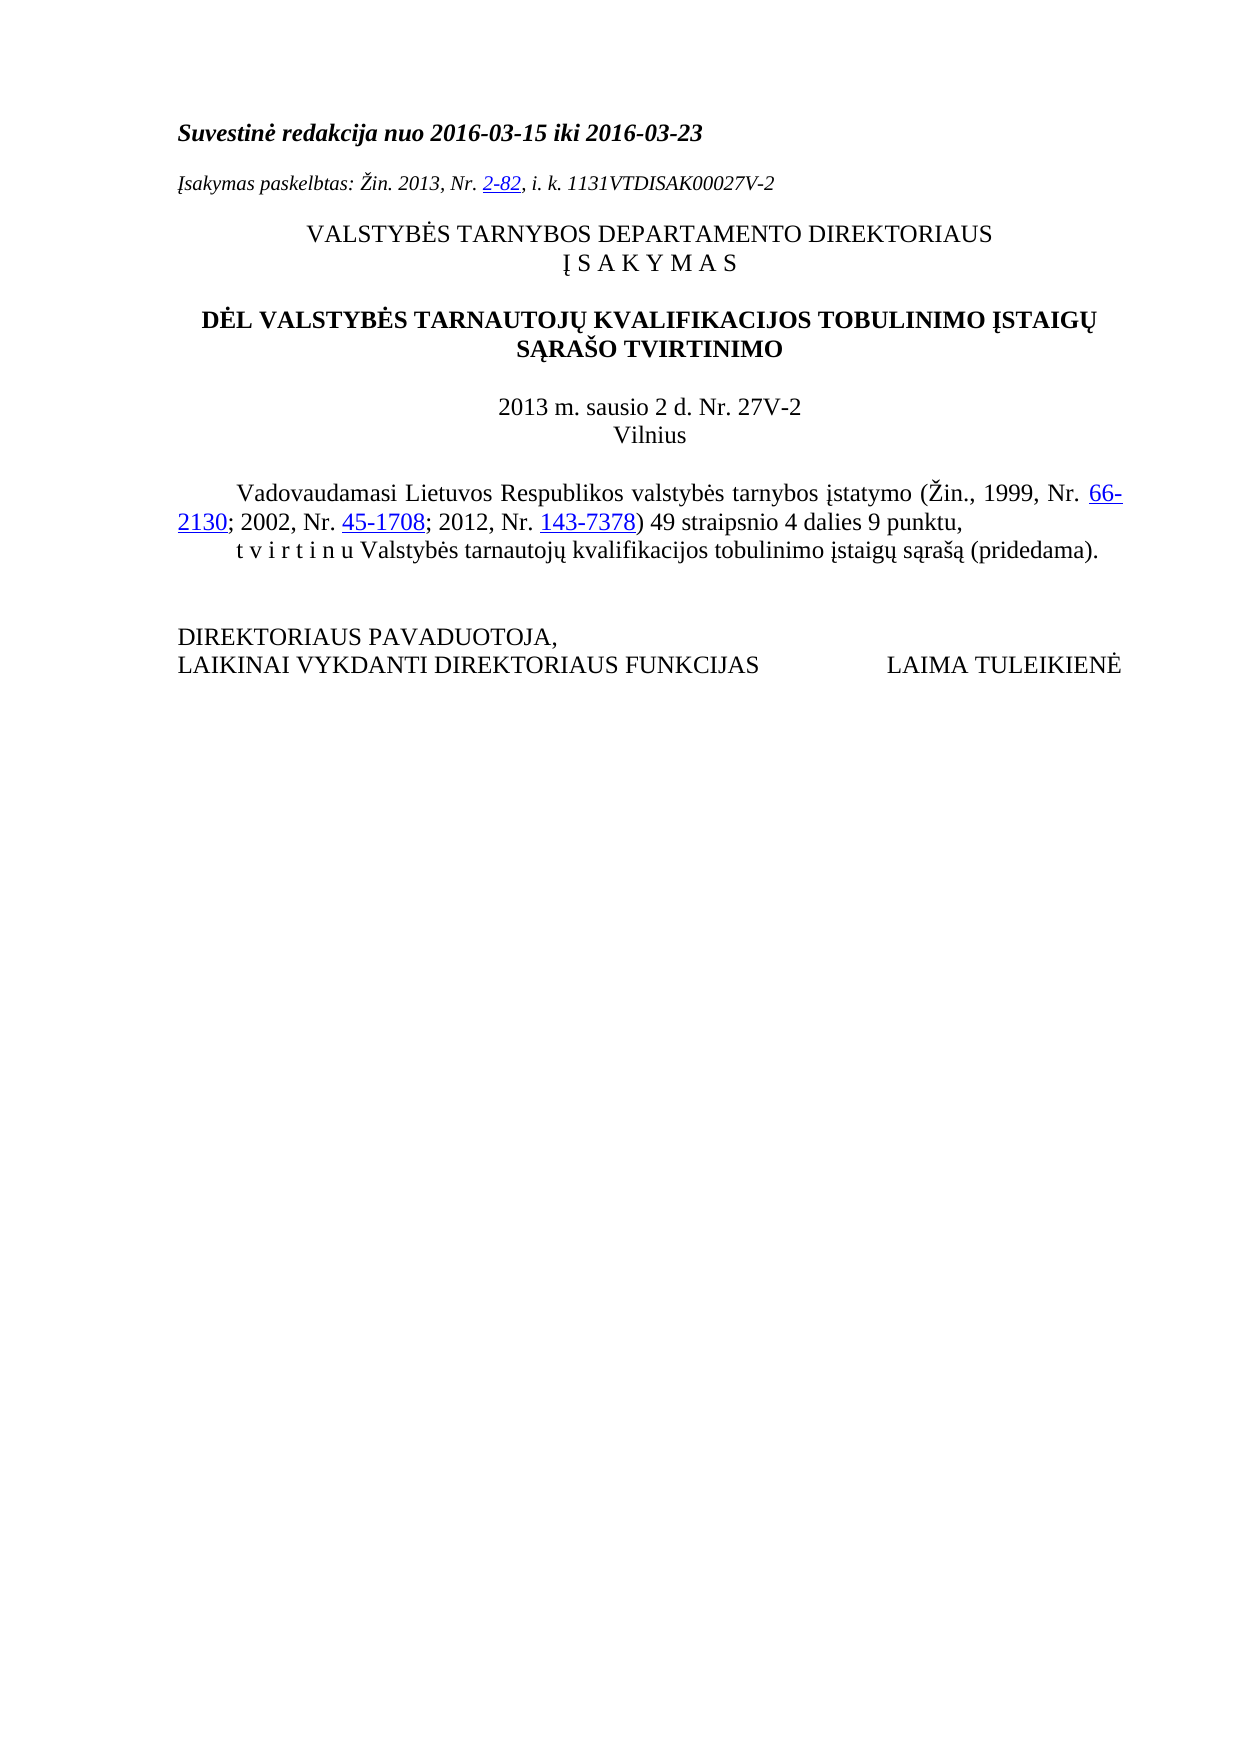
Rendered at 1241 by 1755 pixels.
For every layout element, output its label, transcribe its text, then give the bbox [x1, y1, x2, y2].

text Vilnius [177, 420, 1122, 449]
text Į S A K Y M A S [177, 248, 1122, 277]
text DĖL VALSTYBĖS TARNAUTOJŲ KVALIFIKACIJOS TOBULINIMO ĮSTAIGŲ SĄRAŠO TVIRTINIMO [177, 305, 1122, 363]
text 2013 m. sausio 2 d. Nr. 27V-2 [177, 392, 1122, 420]
text Suvestinė redakcija nuo 2016-03-15 iki 2016-03-23 [177, 118, 1122, 147]
text laikinai vykdanti direktoriaus funkcijas Laima Tuleikienė [177, 650, 1122, 679]
text Įsakymas paskelbtas: Žin. 2013, Nr. 2-82, i. k. 1131VTDISAK00027V-2 [177, 171, 1122, 195]
text Vadovaudamasi Lietuvos Respublikos valstybės tarnybos įstatymo (Žin., 1999, Nr. 66-2130; 2002, Nr. 45-1708; 2012, Nr. 143-7378) 49 straipsnio 4 dalies 9 punktu, [177, 478, 1122, 535]
text t v i r t i n u Valstybės tarnautojų kvalifikacijos tobulinimo įstaigų sąrašą (pridedama). [177, 535, 1122, 564]
text VALSTYBĖS TARNYBOS DEPARTAMENTO DIREKTORIAUS [177, 219, 1122, 248]
text Direktoriaus pavaduotoja, [177, 622, 1122, 650]
